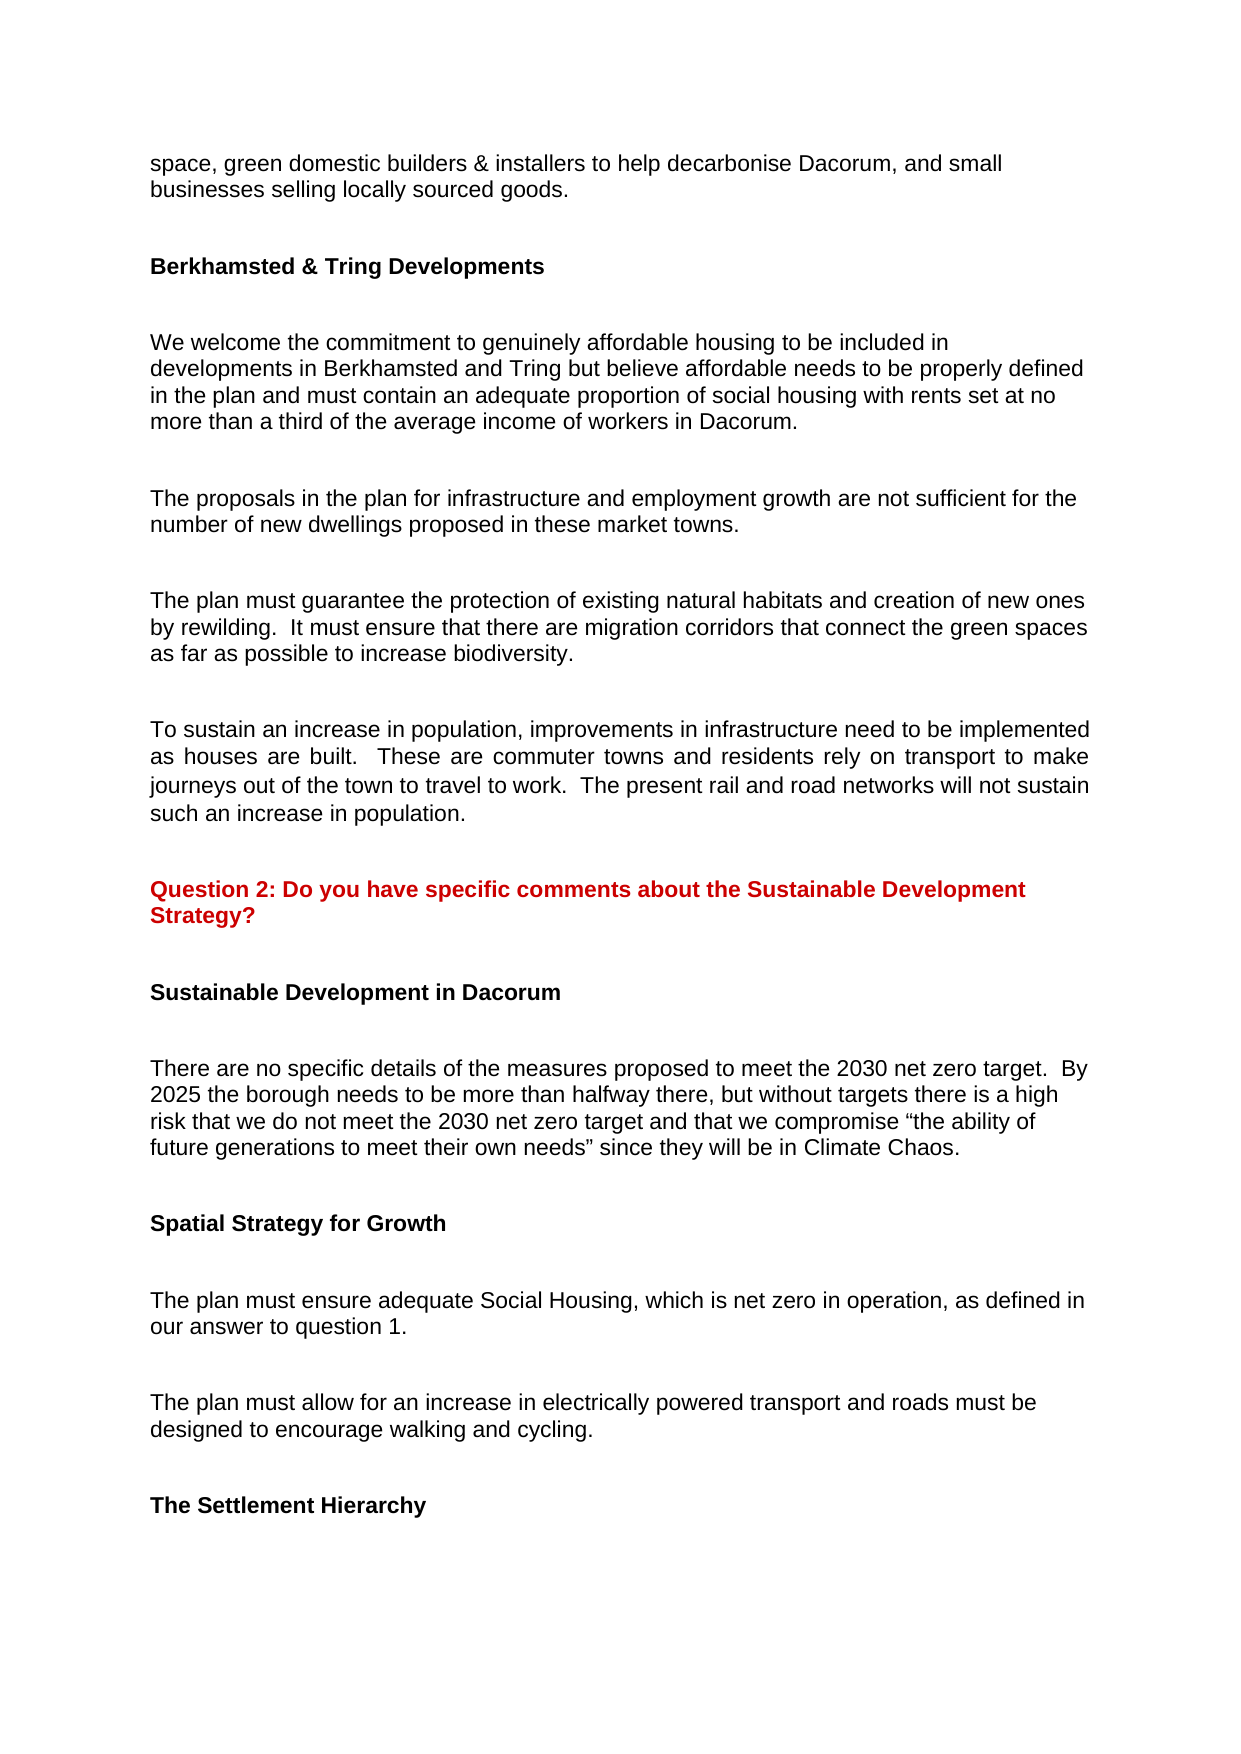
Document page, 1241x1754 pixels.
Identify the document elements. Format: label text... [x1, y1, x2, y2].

text The plan must allow for an increase in electrically powered transport and roads must be designed to encourage walking and cycling. [150, 1389, 1090, 1442]
text To sustain an increase in population, improvements in infrastructure need to be implemented as houses are built. These are commuter towns and residents rely on transport to make journeys out of the town to travel to work. The present rail and road networks will not sustain such an increase in population. [150, 716, 1090, 826]
text The plan must ensure adequate Social Housing, which is net zero in operation, as defined in our answer to question 1. [150, 1287, 1090, 1339]
text The proposals in the plan for infrastructure and employment growth are not sufficient for the number of new dwellings proposed in these market towns. [150, 484, 1090, 537]
text We welcome the commitment to genuinely affordable housing to be included in developments in Berkhamsted and Tring but believe affordable needs to be properly defined in the plan and must contain an adequate proportion of social housing with rents set at no more than a third of the average income of workers in Dacorum. [150, 329, 1090, 434]
text space, green domestic builders & installers to help decarbonise Dacorum, and small businesses selling locally sourced goods. [150, 150, 1090, 203]
text Spatial Strategy for Growth [150, 1210, 1090, 1237]
text Question 2: Do you have specific comments about the Sustainable Development Strategy? [150, 876, 1090, 928]
text There are no specific details of the measures proposed to meet the 2030 net zero target. By 2025 the borough needs to be more than halfway there, but without targets there is a high risk that we do not meet the 2030 net zero target and that we compromise “the ability of future generations to meet their own needs” since they will be in Climate Chaos. [150, 1055, 1090, 1160]
text The Settlement Hierarchy [150, 1492, 1090, 1518]
text Sustainable Development in Dacorum [150, 978, 1090, 1005]
text The plan must guarantee the protection of existing natural habitats and creation of new ones by rewilding. It must ensure that there are migration corridors that connect the green spaces as far as possible to increase biodiversity. [150, 587, 1090, 666]
text Berkhamsted & Tring Developments [150, 253, 1090, 279]
